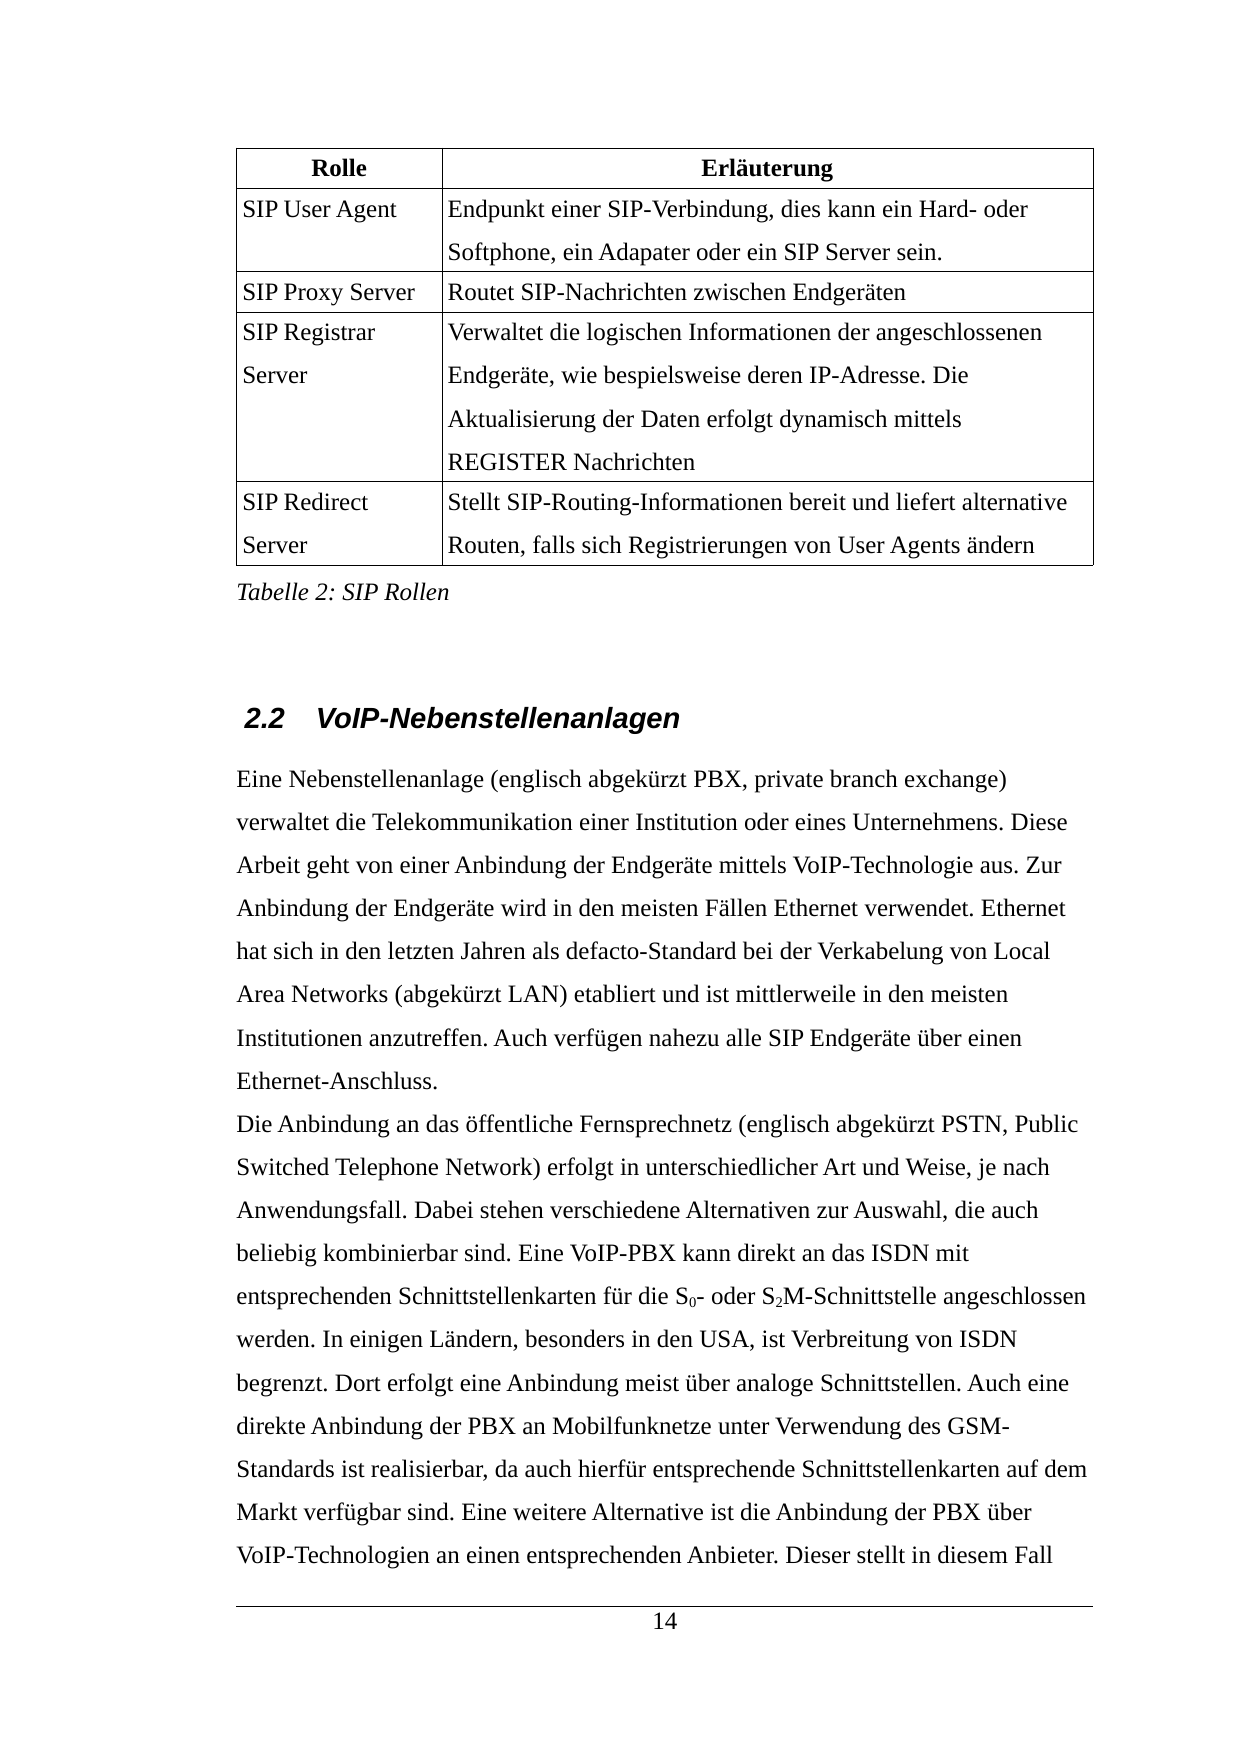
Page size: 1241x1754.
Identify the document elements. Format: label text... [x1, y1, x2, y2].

table_cell Endpunkt einer SIP-Verbindung, dies kann ein Hard- oder Softphone, ein Adapater oder ein SIP Server sein. [443, 189, 1093, 271]
table_cell Verwaltet die logischen Informationen der angeschlossenen Endgeräte, wie bespielsweise deren IP-Adresse. Die Aktualisierung der Daten erfolgt dynamisch mittels REGISTER Nachrichten [443, 313, 1093, 481]
table_cell SIP User Agent [237, 189, 442, 271]
table_cell Routet SIP-Nachrichten zwischen Endgeräten [443, 272, 1093, 312]
table_cell SIP Registrar Server [237, 313, 442, 481]
text Die Anbindung an das öffentliche Fernsprechnetz (englisch abgekürzt PSTN, Public Switched Telephone Network) erfolgt in unterschiedlicher Art und Weise, je nach Anwendungsfall. Dabei stehen verschiedene Alternativen zur Auswahl, die auch beliebig kombinierbar sind. Eine VoIP-PBX kann direkt an das ISDN mit entsprechenden Schnittstellenkarten für die S0- oder S2M-Schnittstelle angeschlossen werden. In einigen Ländern, besonders in den USA, ist Verbreitung von ISDN begrenzt. Dort erfolgt eine Anbindung meist über analoge Schnittstellen. Auch eine direkte Anbindung der PBX an Mobilfunknetze unter Verwendung des GSM-Standards ist realisierbar, da auch hierfür entsprechende Schnittstellenkarten auf dem Markt verfügbar sind. Eine weitere Alternative ist die Anbindung der PBX über VoIP-Technologien an einen entsprechenden Anbieter. Dieser stellt in diesem Fall [236, 1109, 1093, 1569]
subtitle VoIP-Nebenstellenanlagen [236, 701, 1093, 735]
text Tabelle 2: SIP Rollen [236, 577, 1093, 606]
table_cell SIP Proxy Server [237, 272, 442, 312]
text Eine Nebenstellenanlage (englisch abgekürzt PBX, private branch exchange) verwaltet die Telekommunikation einer Institution oder eines Unternehmens. Diese Arbeit geht von einer Anbindung der Endgeräte mittels VoIP-Technologie aus. Zur Anbindung der Endgeräte wird in den meisten Fällen Ethernet verwendet. Ethernet hat sich in den letzten Jahren als defacto-Standard bei der Verkabelung von Local Area Networks (abgekürzt LAN) etabliert und ist mittlerweile in den meisten Institutionen anzutreffen. Auch verfügen nahezu alle SIP Endgeräte über einen Ethernet-Anschluss. [236, 764, 1093, 1094]
table_cell SIP Redirect Server [237, 482, 442, 565]
table_cell Stellt SIP-Routing-Informationen bereit und liefert alternative Routen, falls sich Registrierungen von User Agents ändern [443, 482, 1093, 565]
table_header Erläuterung [443, 149, 1093, 188]
table_header Rolle [237, 149, 442, 188]
